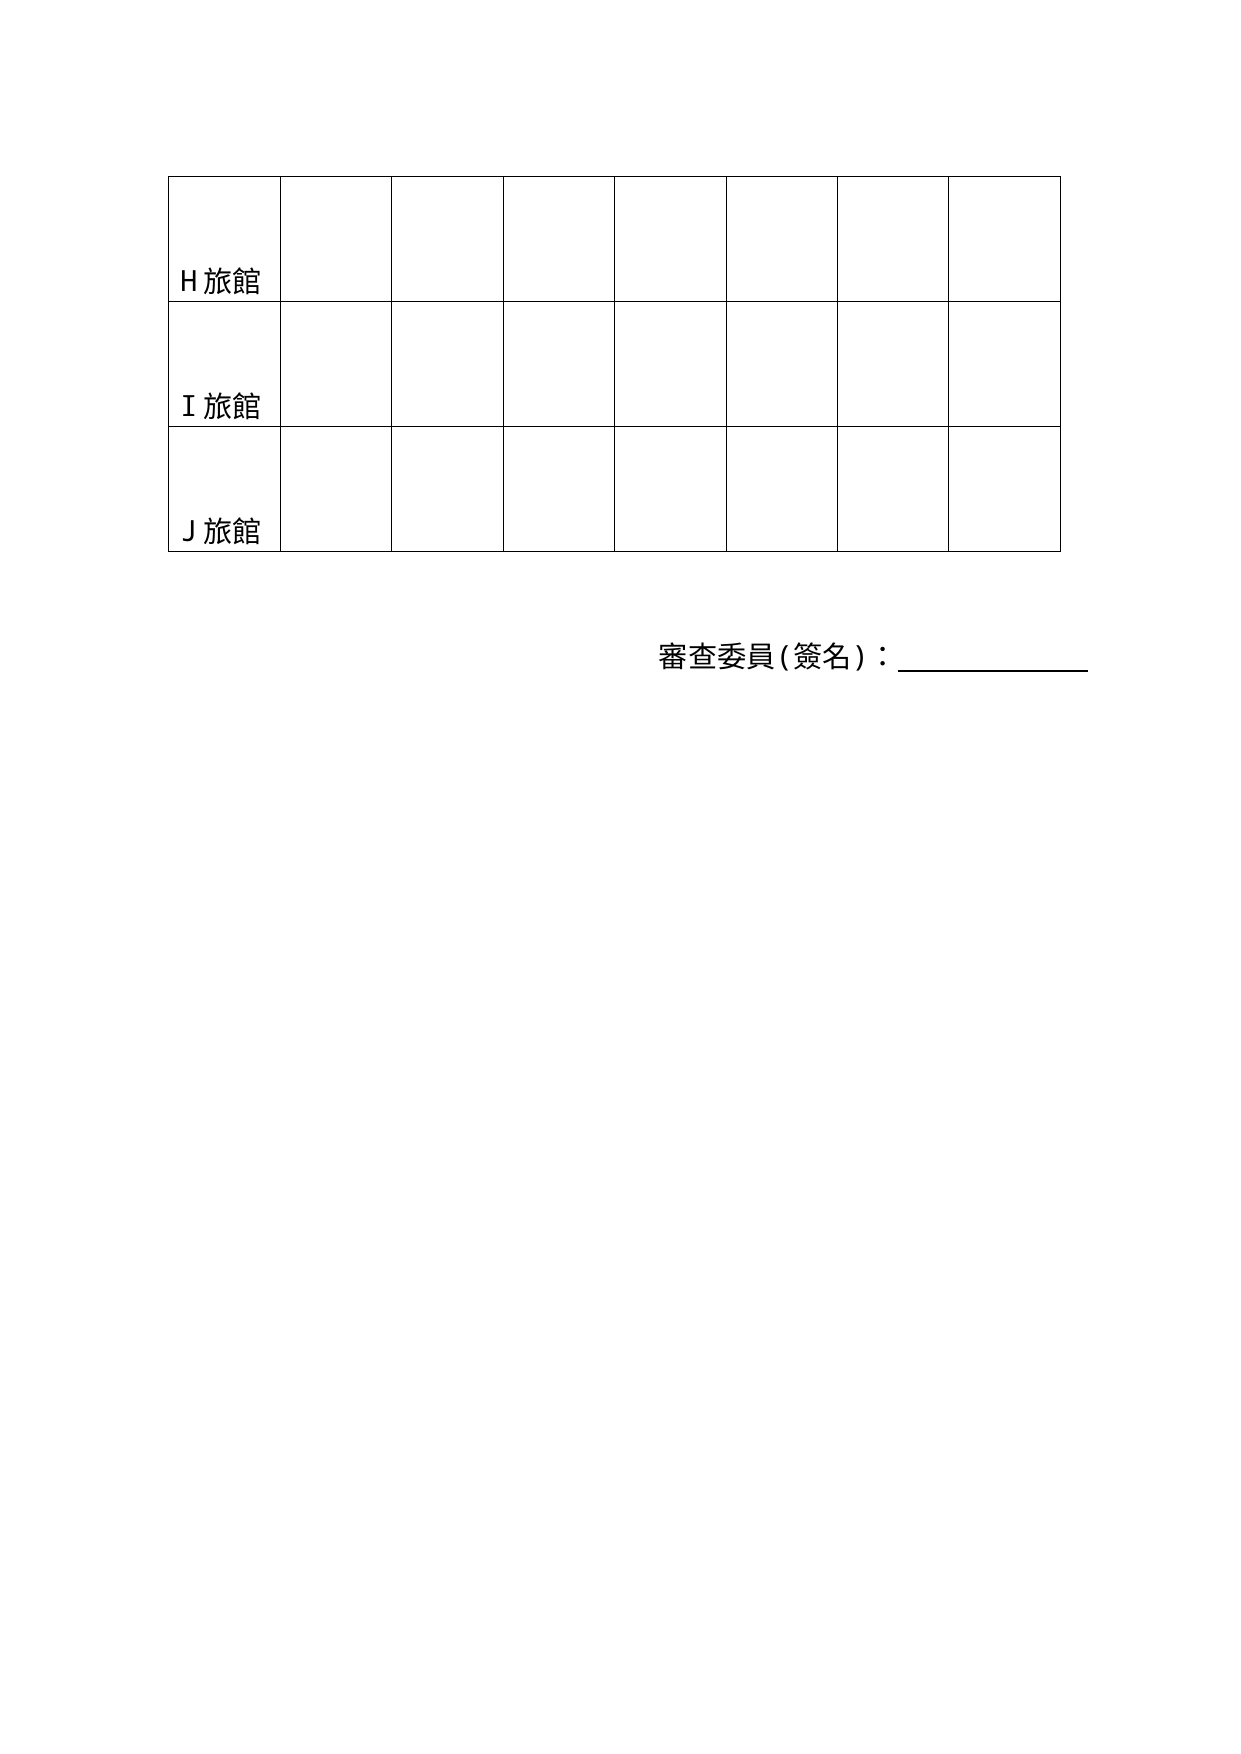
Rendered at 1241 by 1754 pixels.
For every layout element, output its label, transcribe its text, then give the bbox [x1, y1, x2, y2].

table_cell [727, 302, 837, 426]
table_cell [615, 302, 726, 426]
table_cell [504, 177, 614, 301]
table_cell [281, 427, 391, 551]
table_cell [281, 177, 391, 301]
text 審查委員(簽名)： [169, 613, 1087, 676]
table_cell [949, 427, 1060, 551]
table_cell [615, 177, 726, 301]
table_cell [504, 302, 614, 426]
table_cell J旅館 [169, 427, 280, 551]
table_cell [392, 427, 503, 551]
table_cell [838, 177, 948, 301]
table_cell [392, 302, 503, 426]
table_cell [949, 177, 1060, 301]
table_cell [727, 177, 837, 301]
table_cell [281, 302, 391, 426]
table_cell [727, 427, 837, 551]
table_cell [504, 427, 614, 551]
table_cell [392, 177, 503, 301]
table_cell [615, 427, 726, 551]
table_cell [838, 427, 948, 551]
table_cell H旅館 [169, 177, 280, 301]
table_cell [949, 302, 1060, 426]
table_cell [838, 302, 948, 426]
table_cell I旅館 [169, 302, 280, 426]
